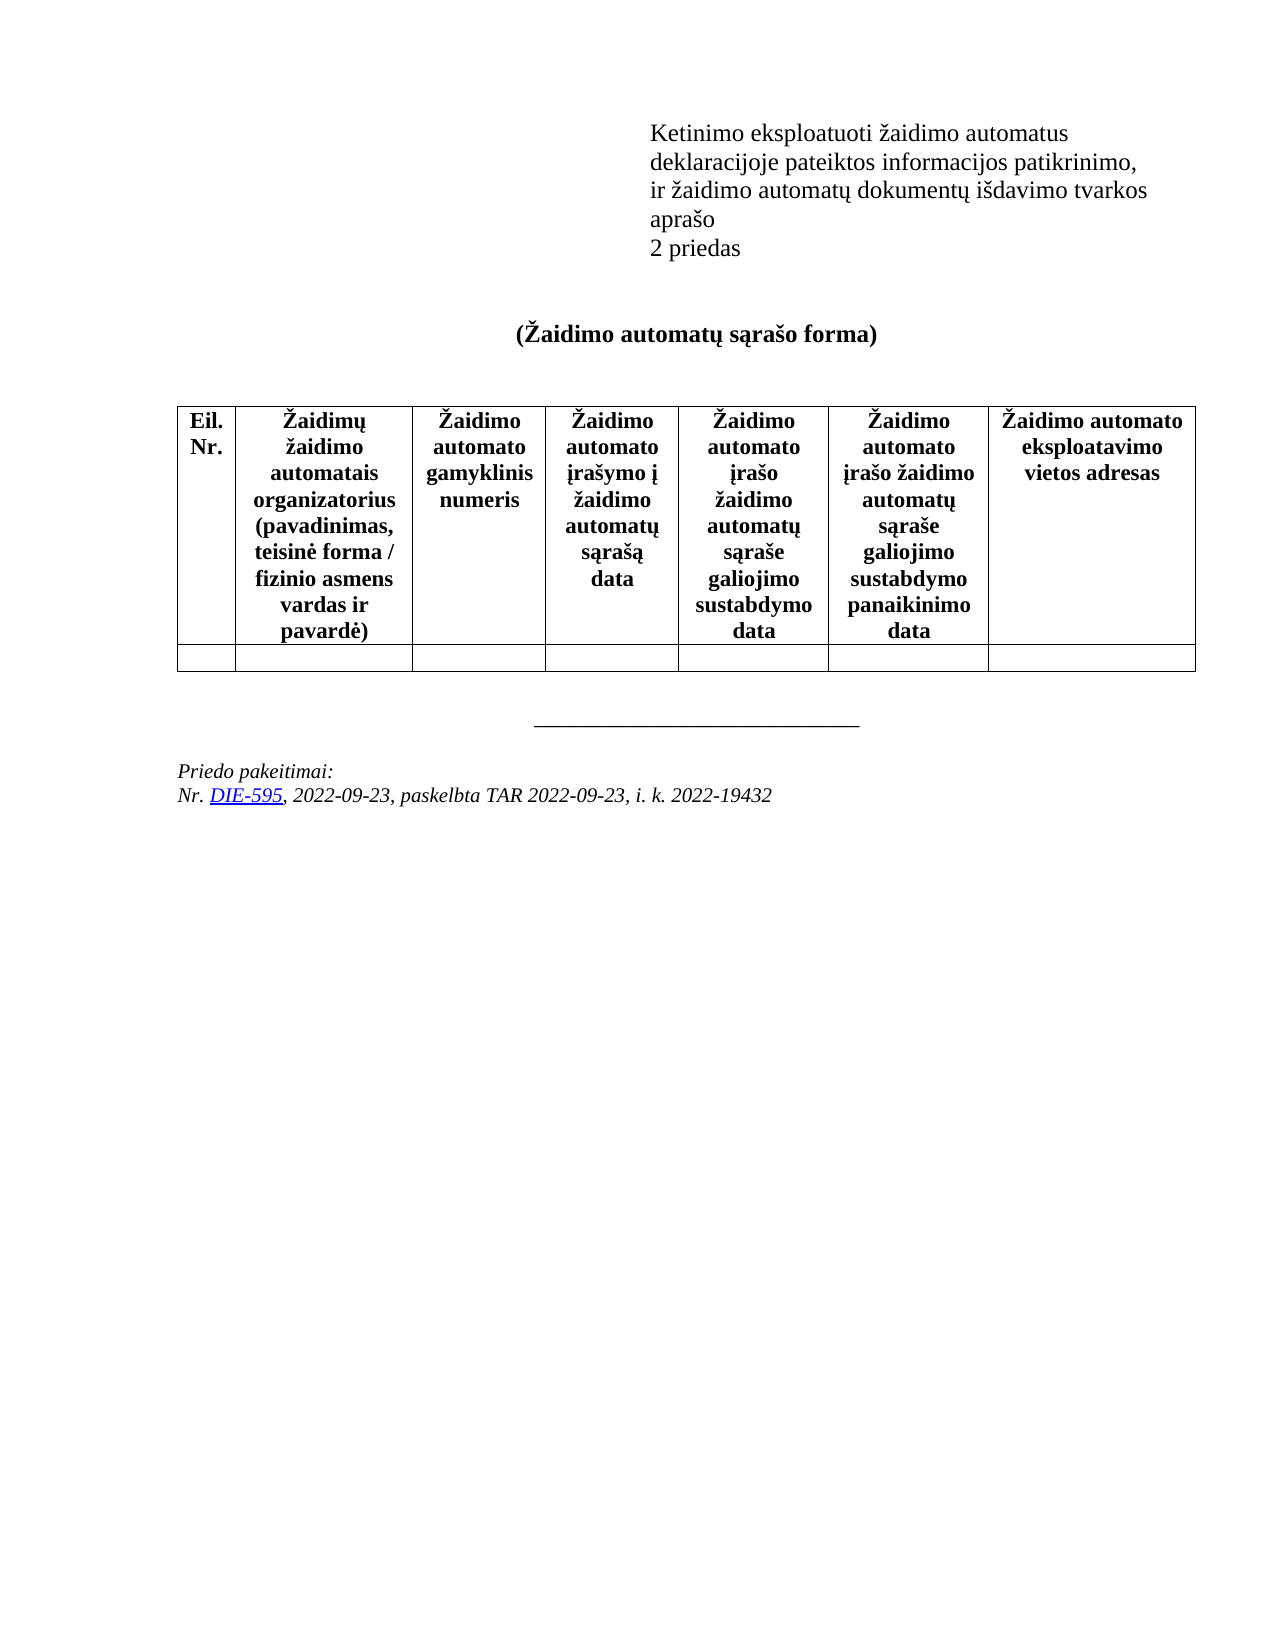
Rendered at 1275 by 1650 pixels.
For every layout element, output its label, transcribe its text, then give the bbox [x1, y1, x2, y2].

text Nr. DIE-595, 2022-09-23, paskelbta TAR 2022-09-23, i. k. 2022-19432 [177, 783, 1216, 807]
text aprašo [177, 204, 1216, 233]
table_cell [178, 645, 235, 671]
table_header Žaidimo automato įrašo žaidimo automatų sąraše galiojimo sustabdymo panaikinimo data [829, 407, 988, 644]
table_cell [546, 645, 678, 671]
table_cell [413, 645, 545, 671]
text (Žaidimo automatų sąrašo forma) [177, 319, 1216, 348]
table_header Žaidimo automato įrašymo į žaidimo automatų sąrašą data [546, 407, 678, 644]
table_cell [679, 645, 828, 671]
text Ketinimo eksploatuoti žaidimo automatus [177, 118, 1216, 147]
table_header Eil. Nr. [178, 407, 235, 644]
table_cell [989, 645, 1195, 671]
text 2 priedas [177, 233, 1216, 262]
text __________________________ [177, 701, 1216, 730]
table_header Žaidimų žaidimo automatais organizatorius (pavadinimas, teisinė forma / fizinio asmens vardas ir pavardė) [236, 407, 412, 644]
text Priedo pakeitimai: [177, 758, 1216, 783]
table_header Žaidimo automato įrašo žaidimo automatų sąraše galiojimo sustabdymo data [679, 407, 828, 644]
text ir žaidimo automatų dokumentų išdavimo tvarkos [177, 176, 1216, 204]
table_header Žaidimo automato gamyklinis numeris [413, 407, 545, 644]
table_cell [829, 645, 988, 671]
table_header Žaidimo automato eksploatavimo vietos adresas [989, 407, 1195, 644]
text deklaracijoje pateiktos informacijos patikrinimo, [177, 147, 1216, 176]
table_cell [236, 645, 412, 671]
